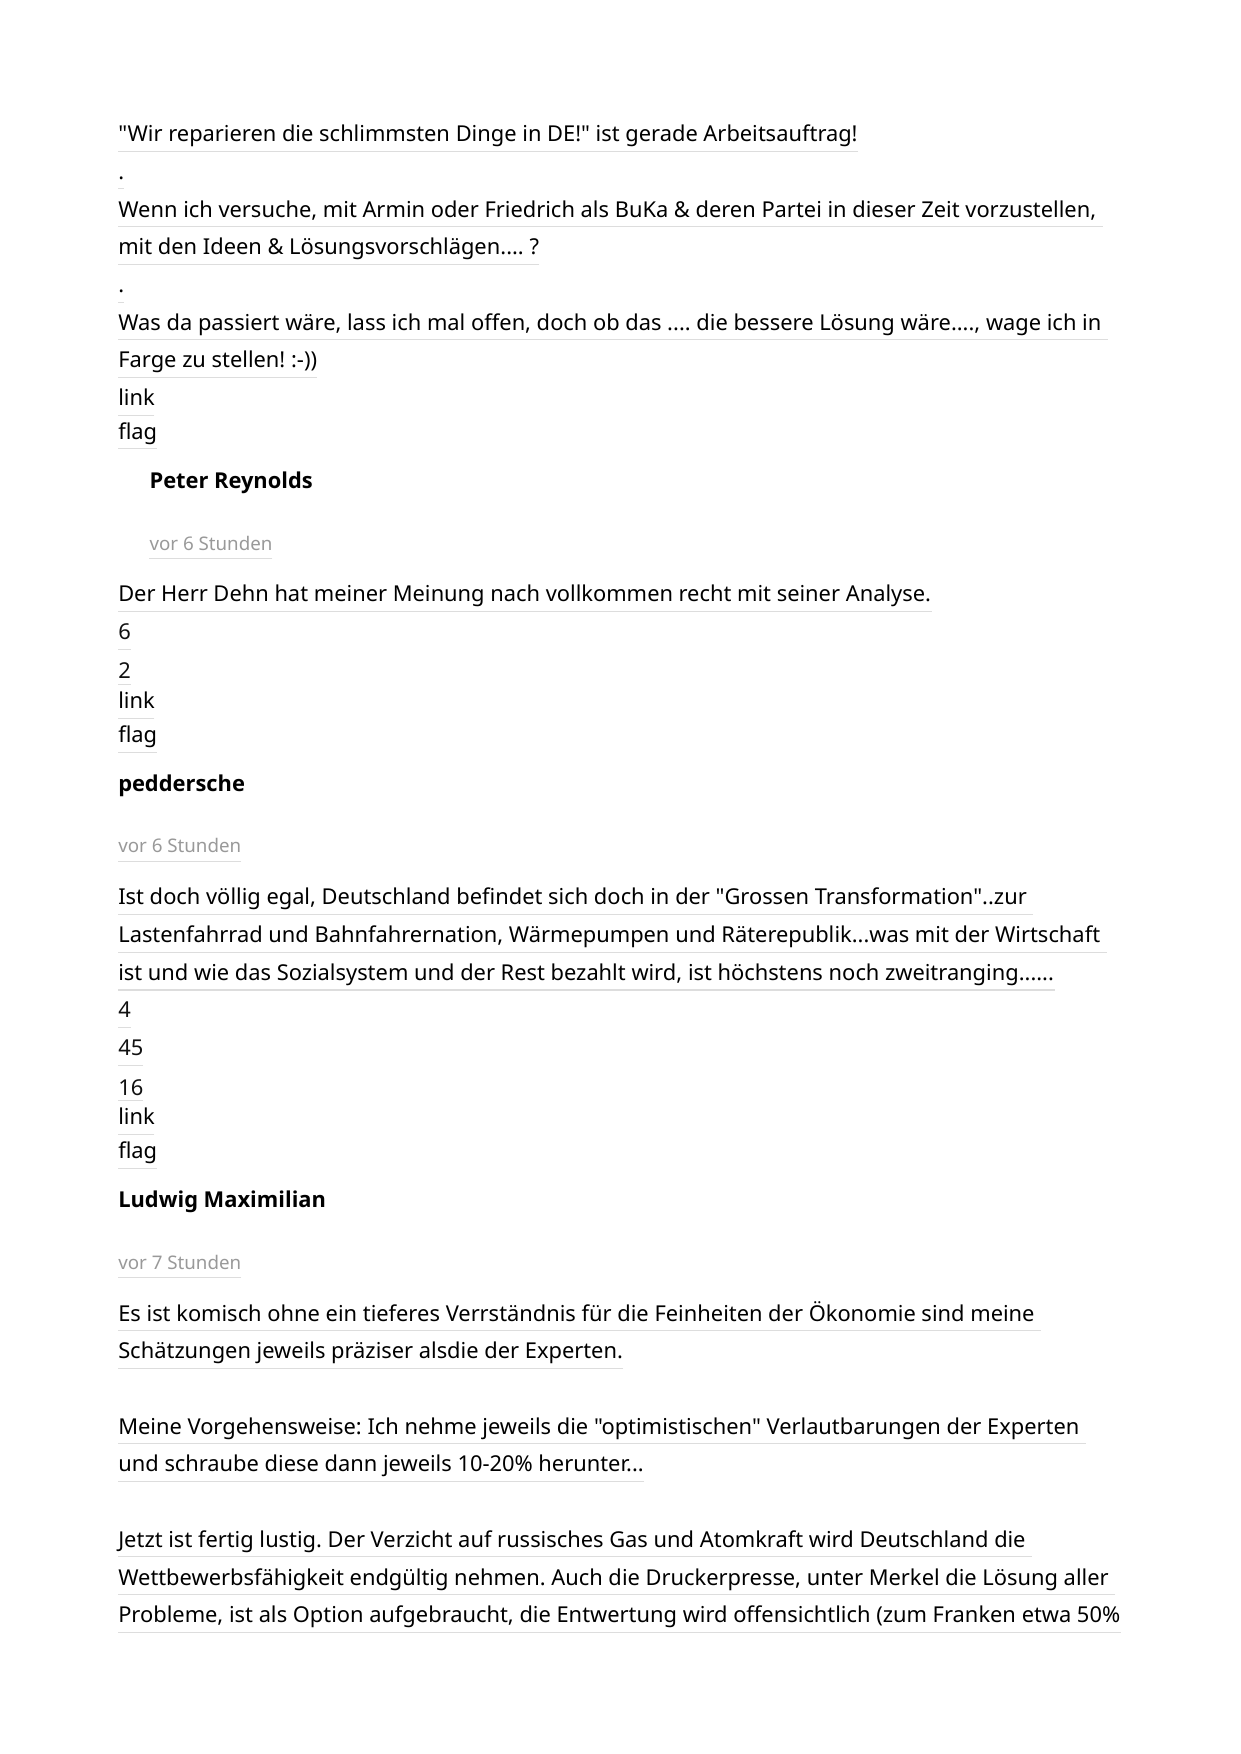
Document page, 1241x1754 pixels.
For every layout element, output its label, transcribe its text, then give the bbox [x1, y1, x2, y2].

text 45 [118, 1032, 1122, 1066]
text link [118, 382, 1122, 416]
text vor 7 Stunden [118, 1249, 1117, 1278]
text 16 [118, 1070, 1122, 1101]
text vor 6 Stunden [149, 530, 1117, 559]
text flag [118, 719, 1122, 753]
text flag [118, 416, 1122, 449]
text Ludwig Maximilian [118, 1184, 1122, 1214]
text link [118, 1101, 1122, 1135]
text 2 [118, 654, 1122, 685]
text peddersche [118, 768, 1122, 798]
text Ist doch völlig egal, Deutschland befindet sich doch in der "Grossen Transformation"..zur Lastenfahrrad und Bahnfahrernation, Wärmepumpen und Räterepublik...was mit der Wirtschaft ist und wie das Sozialsystem und der Rest bezahlt wird, ist höchstens noch zweitranging...... [118, 881, 1122, 991]
text "Wir reparieren die schlimmsten Dinge in DE!" ist gerade Arbeitsauftrag! . Wenn ich versuche, mit Armin oder Friedrich als BuKa & deren Partei in dieser Zeit vorzustellen, mit den Ideen & Lösungsvorschlägen.... ? . Was da passiert wäre, lass ich mal offen, doch ob das .... die bessere Lösung wäre...., wage ich in Farge zu stellen! :-)) [118, 118, 1122, 378]
text Peter Reynolds [149, 465, 1122, 495]
text 6 [118, 616, 1122, 650]
text vor 6 Stunden [118, 833, 1117, 862]
text Der Herr Dehn hat meiner Meinung nach vollkommen recht mit seiner Analyse. [118, 578, 1122, 612]
text link [118, 685, 1122, 719]
text 4 [118, 994, 1122, 1028]
text flag [118, 1135, 1122, 1169]
text Es ist komisch ohne ein tieferes Verrständnis für die Feinheiten der Ökonomie sind meine Schätzungen jeweils präziser alsdie der Experten. Meine Vorgehensweise: Ich nehme jeweils die "optimistischen" Verlautbarungen der Experten und schraube diese dann jeweils 10-20% herunter... Jetzt ist fertig lustig. Der Verzicht auf russisches Gas und Atomkraft wird Deutschland die Wettbewerbsfähigkeit endgültig nehmen. Auch die Druckerpresse, unter Merkel die Lösung aller Probleme, ist als Option aufgebraucht, die Entwertung wird offensichtlich (zum Franken etwa 50% [118, 1297, 1122, 1633]
